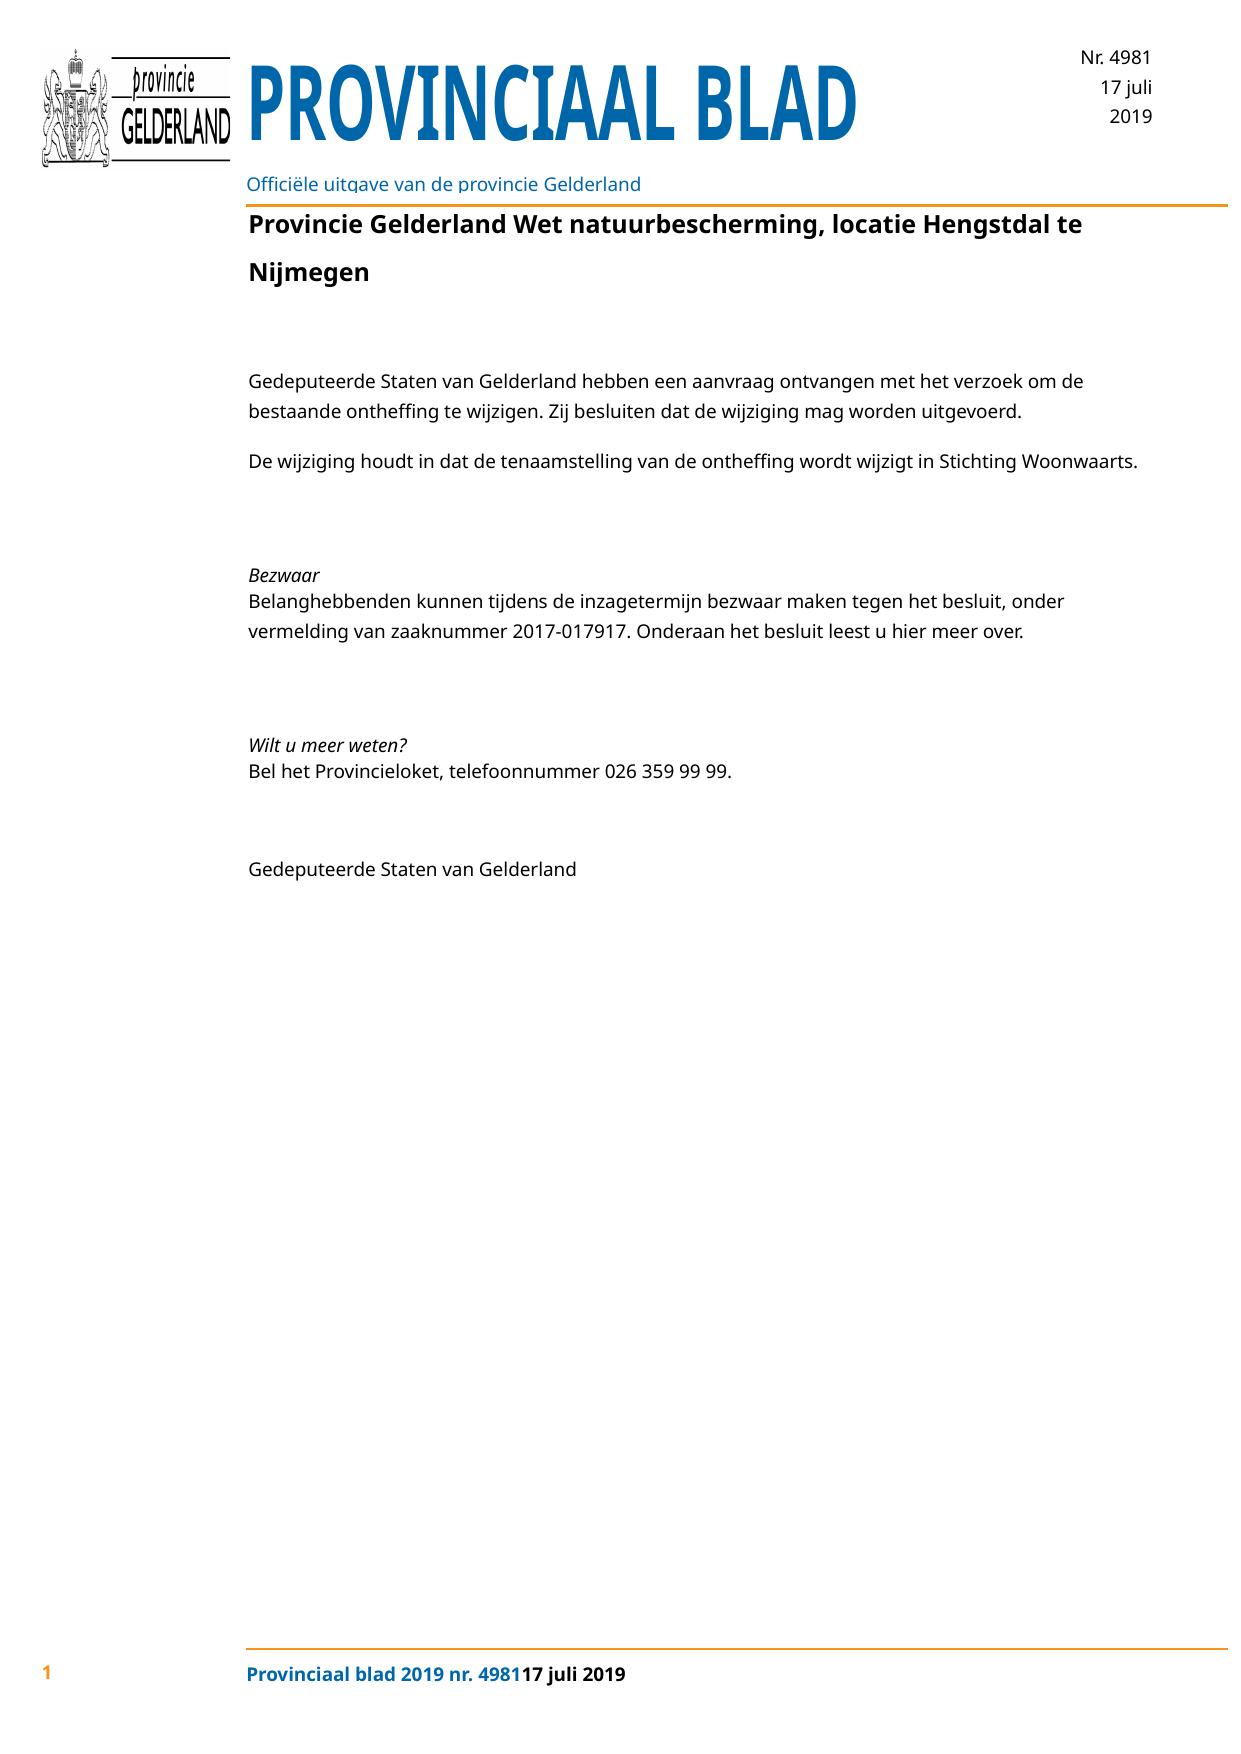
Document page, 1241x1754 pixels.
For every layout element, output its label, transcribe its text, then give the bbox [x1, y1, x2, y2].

text Belanghebbenden kunnen tijdens de inzagetermijn bezwaar maken tegen het besluit, onder vermelding van zaaknummer 2017-017917. Onderaan het besluit leest u hier meer over. [248, 588, 1152, 644]
text Bezwaar [248, 563, 1152, 588]
text Provincie Gelderland Wet natuurbescherming, locatie Hengstdal te Nijmegen [248, 207, 1152, 288]
text Gedeputeerde Staten van Gelderland hebben een aanvraag ontvangen met het verzoek om de bestaande ontheffing te wijzigen. Zij besluiten dat de wijziging mag worden uitgevoerd. [248, 368, 1152, 424]
picture [41, 47, 231, 172]
text Bel het Provincieloket, telefoonnummer 026 359 99 99. [248, 758, 1152, 784]
text Wilt u meer weten? [248, 732, 1152, 758]
text De wijziging houdt in dat de tenaamstelling van de ontheffing wordt wijzigt in Stichting Woonwaarts. [248, 448, 1152, 474]
text Gedeputeerde Staten van Gelderland [248, 856, 1152, 882]
